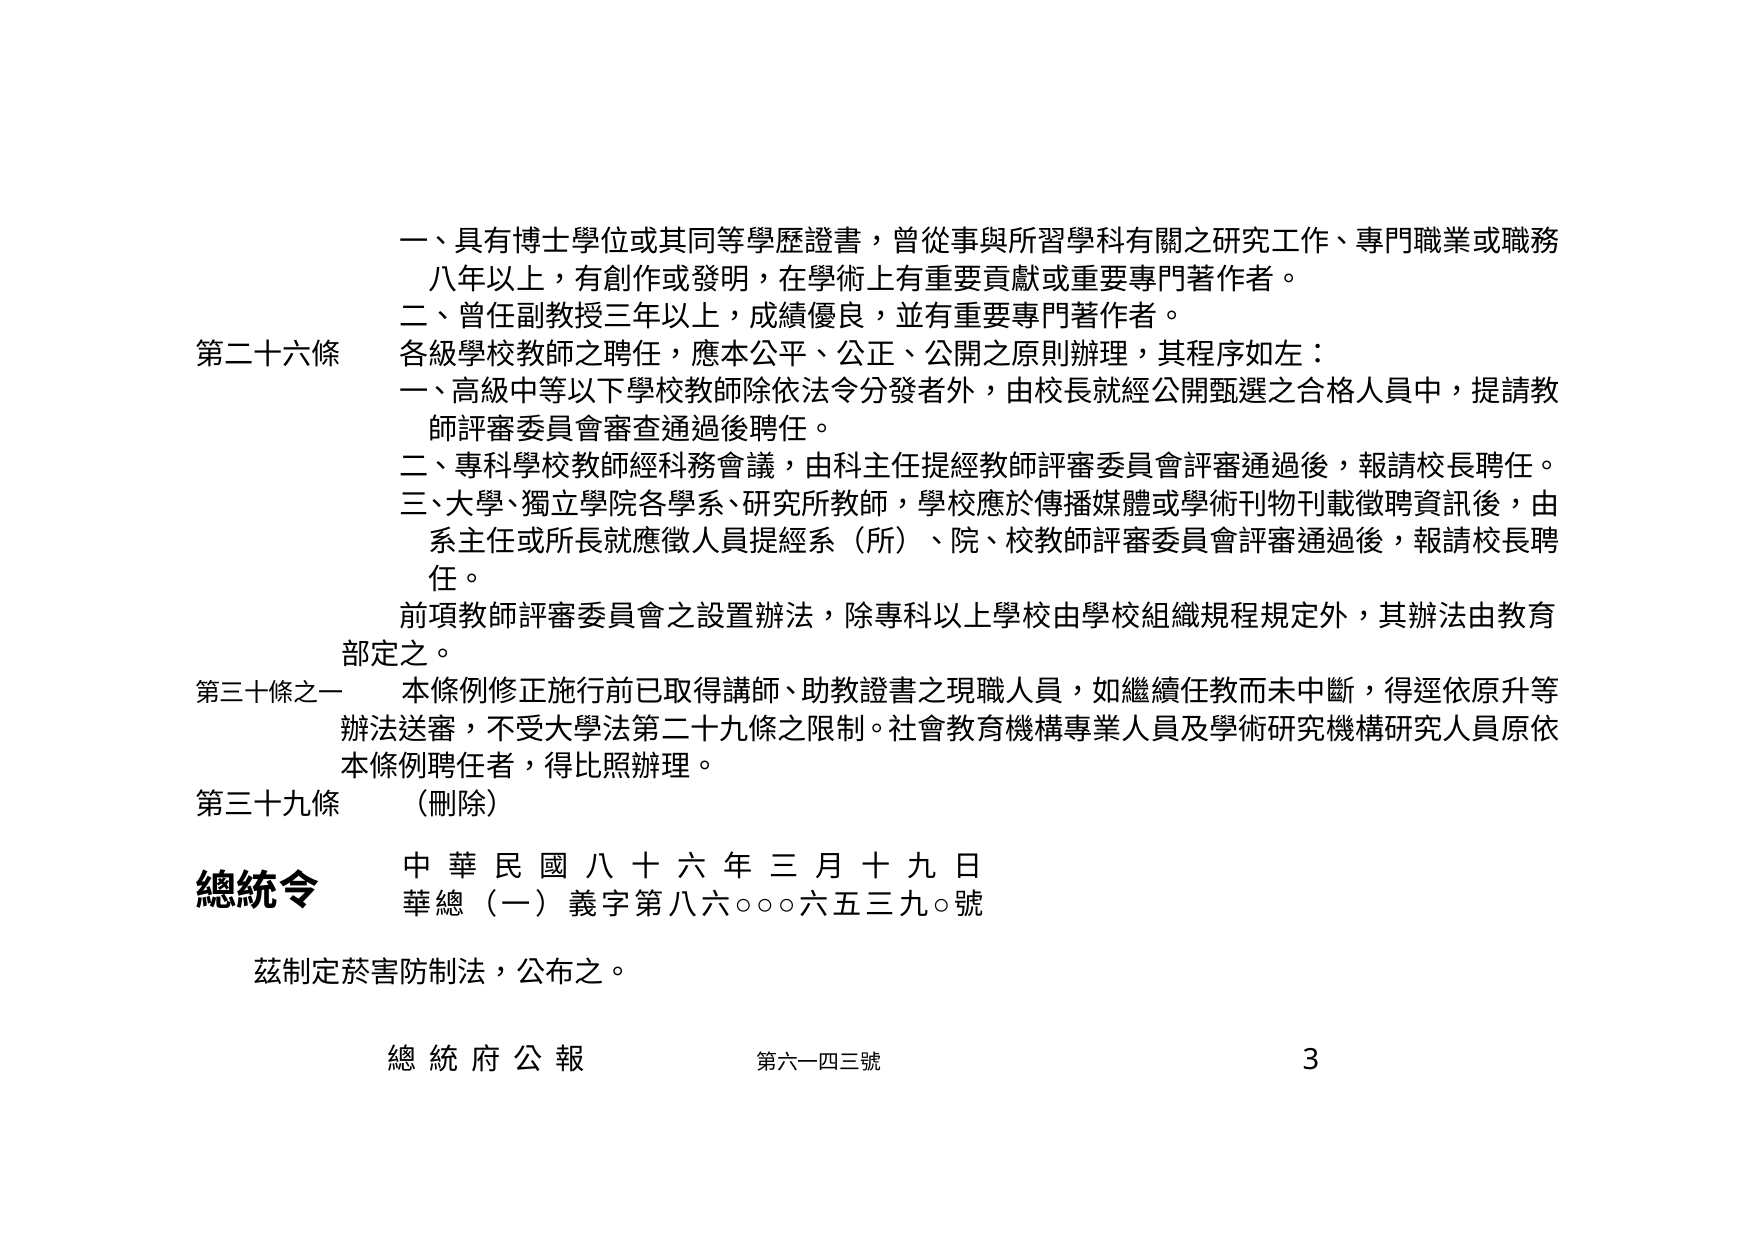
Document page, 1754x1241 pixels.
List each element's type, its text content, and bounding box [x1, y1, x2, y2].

text 第三十九條 （刪除） [195, 784, 1559, 822]
text 二、曾任副教授三年以上，成績優良，並有重要專門著作者。 [399, 297, 1559, 334]
text 三、大學、獨立學院各學系、研究所教師，學校應於傳播媒體或學術刊物刊載徵聘資訊後，由系主任或所長就應徵人員提經系（所）、院、校教師評審委員會評審通過後，報請校長聘任。 [399, 484, 1559, 597]
text 一、具有博士學位或其同等學歷證書，曾從事與所習學科有關之研究工作、專門職業或職務八年以上，有創作或發明，在學術上有重要貢獻或重要專門著作者。 [399, 222, 1559, 297]
text 第二十六條 各級學校教師之聘任，應本公平、公正、公開之原則辦理，其程序如左： [195, 334, 1559, 372]
text 二、專科學校教師經科務會議，由科主任提經教師評審委員會評審通過後，報請校長聘任。 [399, 447, 1559, 484]
table_header 中華民國八十六年三月十九日 華總（一）義字第八六○○○六五三九○號 [399, 847, 986, 953]
text 第三十條之一 本條例修正施行前已取得講師、助教證書之現職人員，如繼續任教而未中斷，得逕依原升等辦法送審，不受大學法第二十九條之限制。社會教育機構專業人員及學術研究機構研究人員原依本條例聘任者，得比照辦理。 [195, 672, 1559, 784]
text 茲制定菸害防制法，公布之。 [195, 953, 1559, 990]
text 一、高級中等以下學校教師除依法令分發者外，由校長就經公開甄選之合格人員中，提請教師評審委員會審查通過後聘任。 [399, 372, 1559, 447]
table_header 總統令 [192, 847, 399, 953]
text 前項教師評審委員會之設置辦法，除專科以上學校由學校組織規程規定外，其辦法由教育部定之。 [341, 597, 1559, 672]
